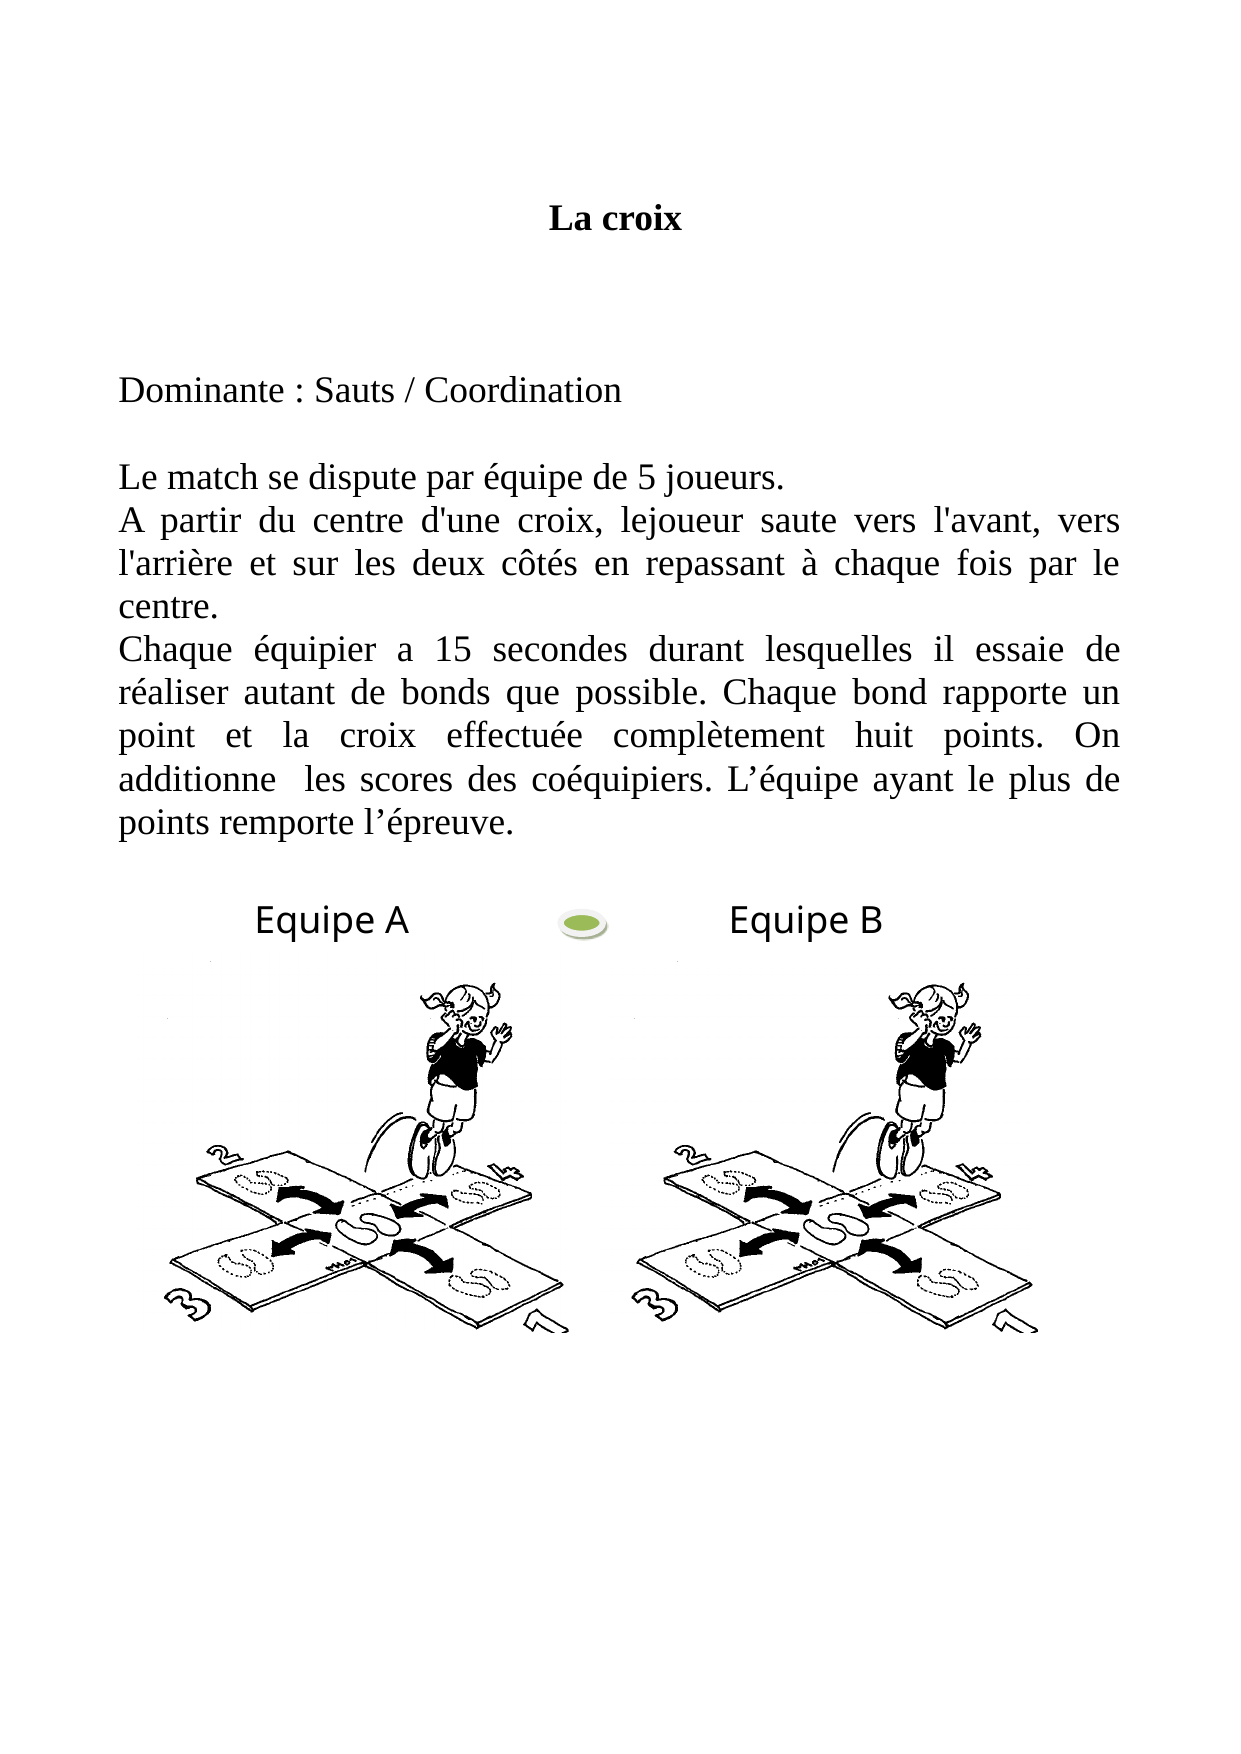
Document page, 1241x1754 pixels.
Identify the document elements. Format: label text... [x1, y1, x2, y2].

text Equipe A Equipe B [118, 893, 1122, 944]
text Chaque équipier a 15 secondes durant lesquelles il essaie de réaliser autant de bonds que possible. Chaque bond rapporte un point et la croix effectuée complètement huit points. On additionne les scores des coéquipiers. L’équipe ayant le plus de points remporte l’épreuve. [118, 627, 1122, 842]
text Dominante : Sauts / Coordination [118, 368, 1122, 411]
text Le match se dispute par équipe de 5 joueurs. [118, 454, 1122, 497]
text La croix [118, 195, 1122, 238]
text A partir du centre d'une croix, lejoueur saute vers l'avant, vers l'arrière et sur les deux côtés en repassant à chaque fois par le centre. [118, 497, 1122, 627]
